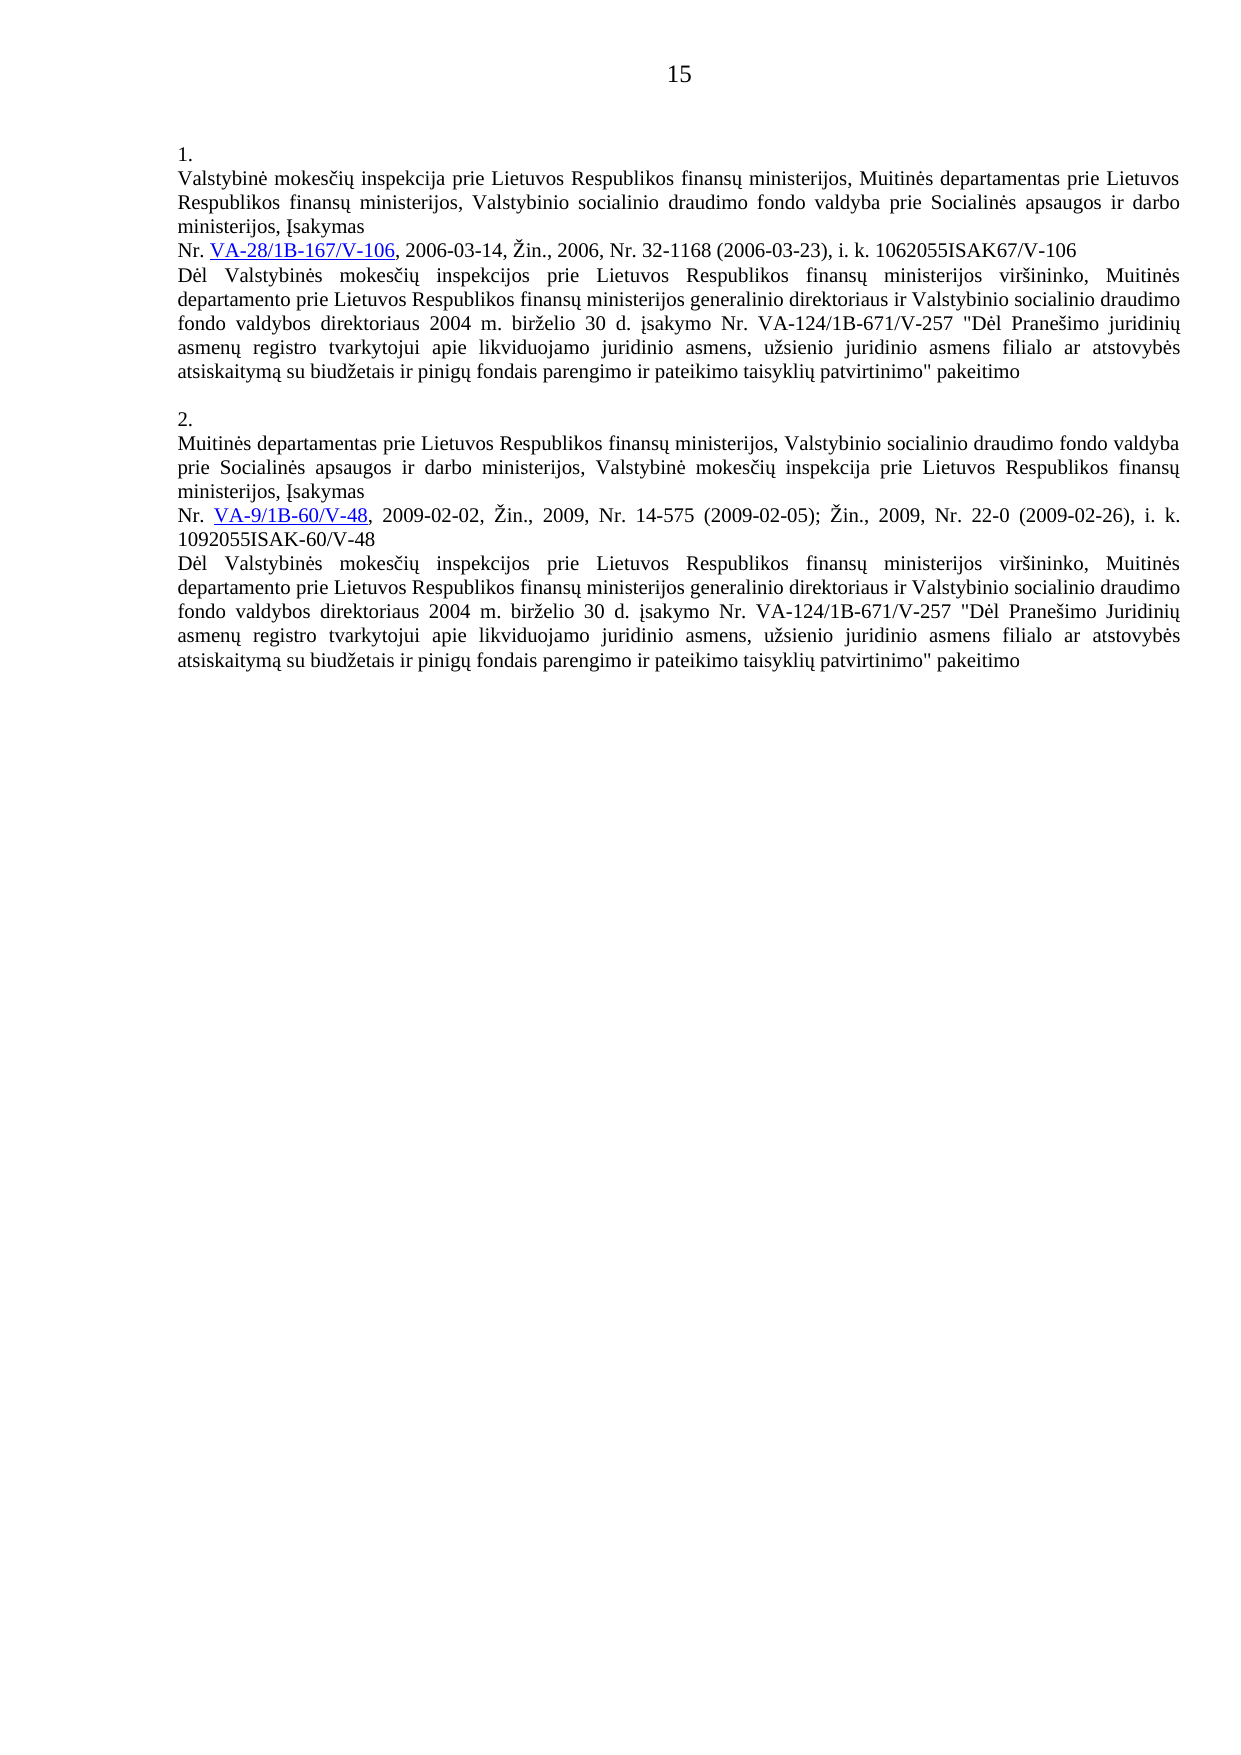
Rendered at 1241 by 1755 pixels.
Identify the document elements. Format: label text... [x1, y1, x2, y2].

text Dėl Valstybinės mokesčių inspekcijos prie Lietuvos Respublikos finansų ministerijos viršininko, Muitinės departamento prie Lietuvos Respublikos finansų ministerijos generalinio direktoriaus ir Valstybinio socialinio draudimo fondo valdybos direktoriaus 2004 m. birželio 30 d. įsakymo Nr. VA-124/1B-671/V-257 "Dėl Pranešimo juridinių asmenų registro tvarkytojui apie likviduojamo juridinio asmens, užsienio juridinio asmens filialo ar atstovybės atsiskaitymą su biudžetais ir pinigų fondais parengimo ir pateikimo taisyklių patvirtinimo" pakeitimo [177, 262, 1181, 383]
text 2. [177, 407, 1181, 431]
text Dėl Valstybinės mokesčių inspekcijos prie Lietuvos Respublikos finansų ministerijos viršininko, Muitinės departamento prie Lietuvos Respublikos finansų ministerijos generalinio direktoriaus ir Valstybinio socialinio draudimo fondo valdybos direktoriaus 2004 m. birželio 30 d. įsakymo Nr. VA-124/1B-671/V-257 "Dėl Pranešimo Juridinių asmenų registro tvarkytojui apie likviduojamo juridinio asmens, užsienio juridinio asmens filialo ar atstovybės atsiskaitymą su biudžetais ir pinigų fondais parengimo ir pateikimo taisyklių patvirtinimo" pakeitimo [177, 551, 1181, 672]
text Nr. VA-9/1B-60/V-48, 2009-02-02, Žin., 2009, Nr. 14-575 (2009-02-05); Žin., 2009, Nr. 22-0 (2009-02-26), i. k. 1092055ISAK-60/V-48 [177, 503, 1181, 551]
text Muitinės departamentas prie Lietuvos Respublikos finansų ministerijos, Valstybinio socialinio draudimo fondo valdyba prie Socialinės apsaugos ir darbo ministerijos, Valstybinė mokesčių inspekcija prie Lietuvos Respublikos finansų ministerijos, Įsakymas [177, 431, 1181, 503]
text 1. [177, 142, 1181, 166]
text Nr. VA-28/1B-167/V-106, 2006-03-14, Žin., 2006, Nr. 32-1168 (2006-03-23), i. k. 1062055ISAK67/V-106 [177, 238, 1181, 262]
text Valstybinė mokesčių inspekcija prie Lietuvos Respublikos finansų ministerijos, Muitinės departamentas prie Lietuvos Respublikos finansų ministerijos, Valstybinio socialinio draudimo fondo valdyba prie Socialinės apsaugos ir darbo ministerijos, Įsakymas [177, 166, 1181, 238]
